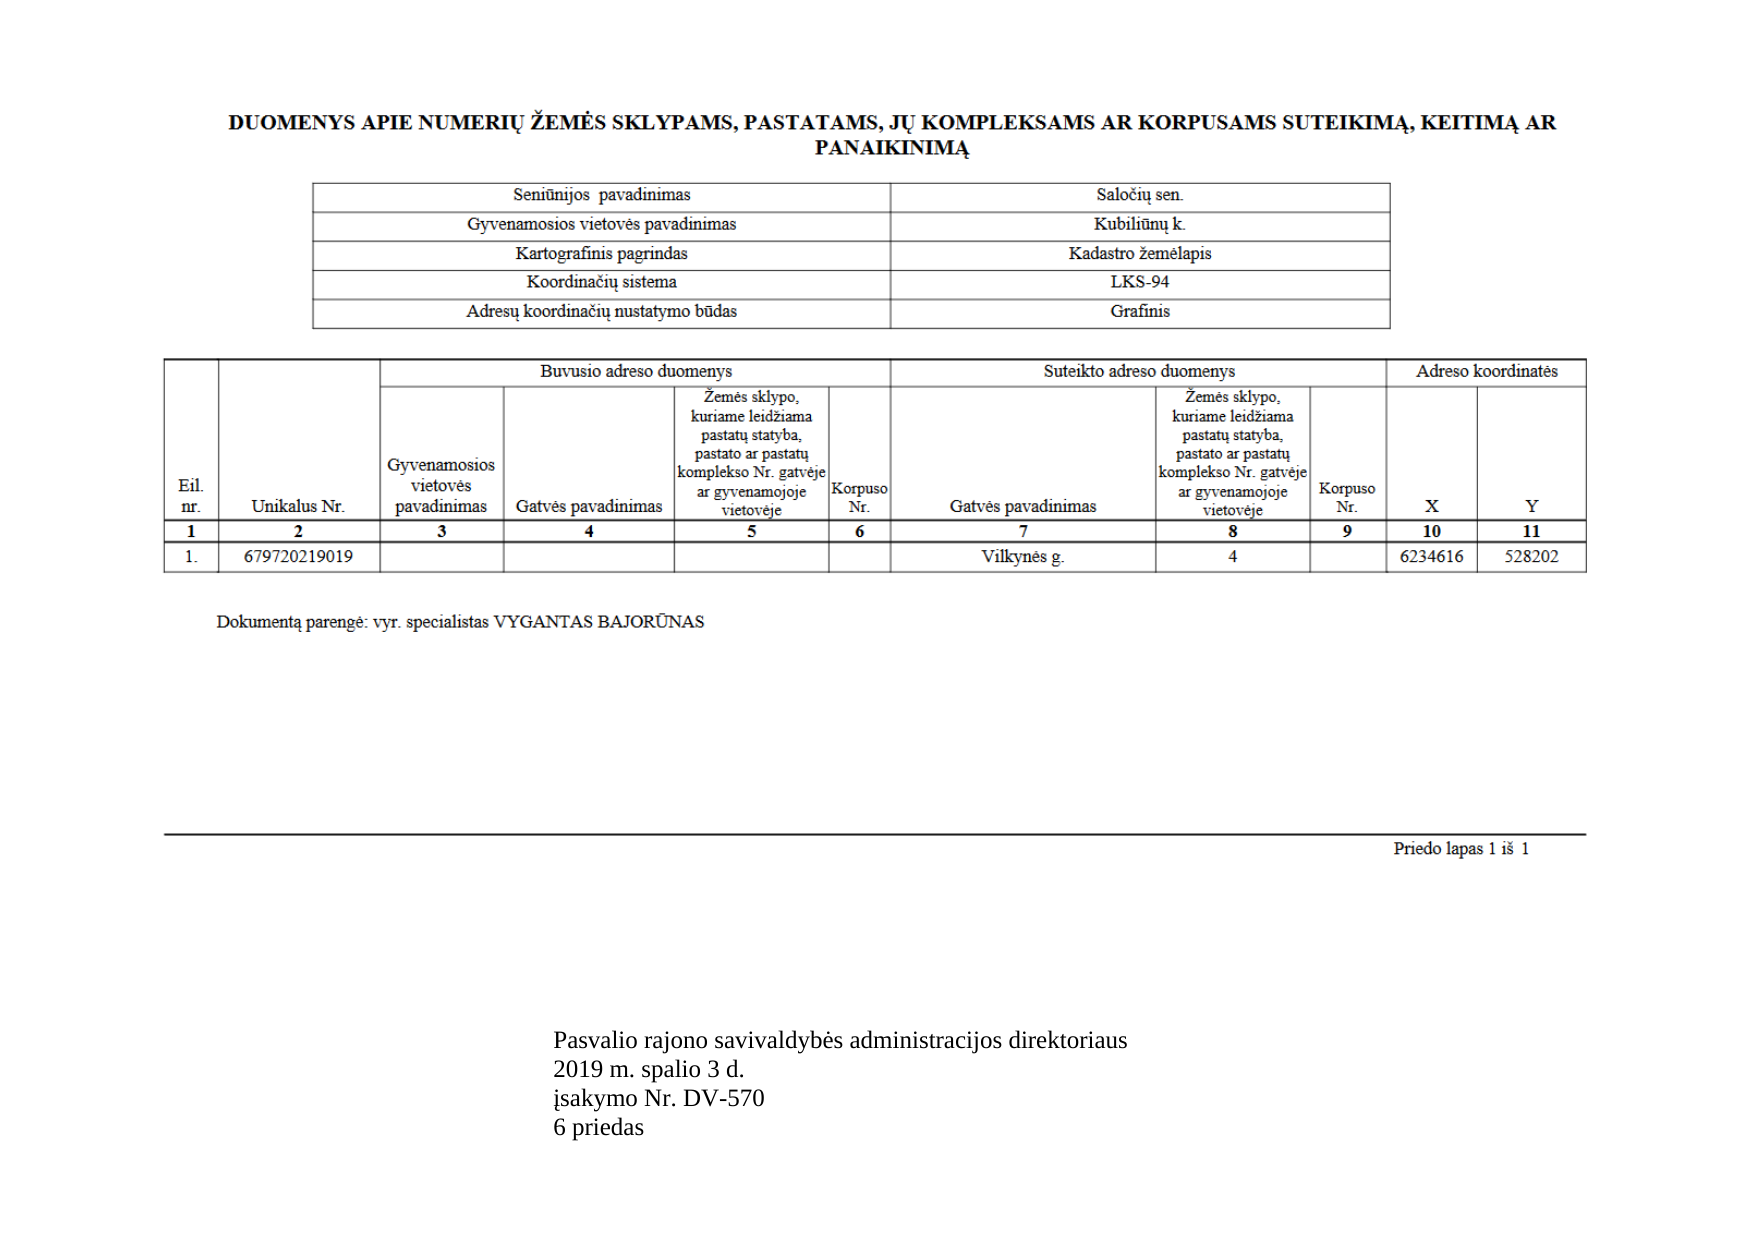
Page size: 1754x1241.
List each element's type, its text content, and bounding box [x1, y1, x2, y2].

table_header [118, 1025, 542, 1140]
table_header Pasvalio rajono savivaldybės administracijos direktoriaus 2019 m. spalio 3 d. įsakymo Nr. DV-570 6 priedas [542, 1025, 1142, 1140]
